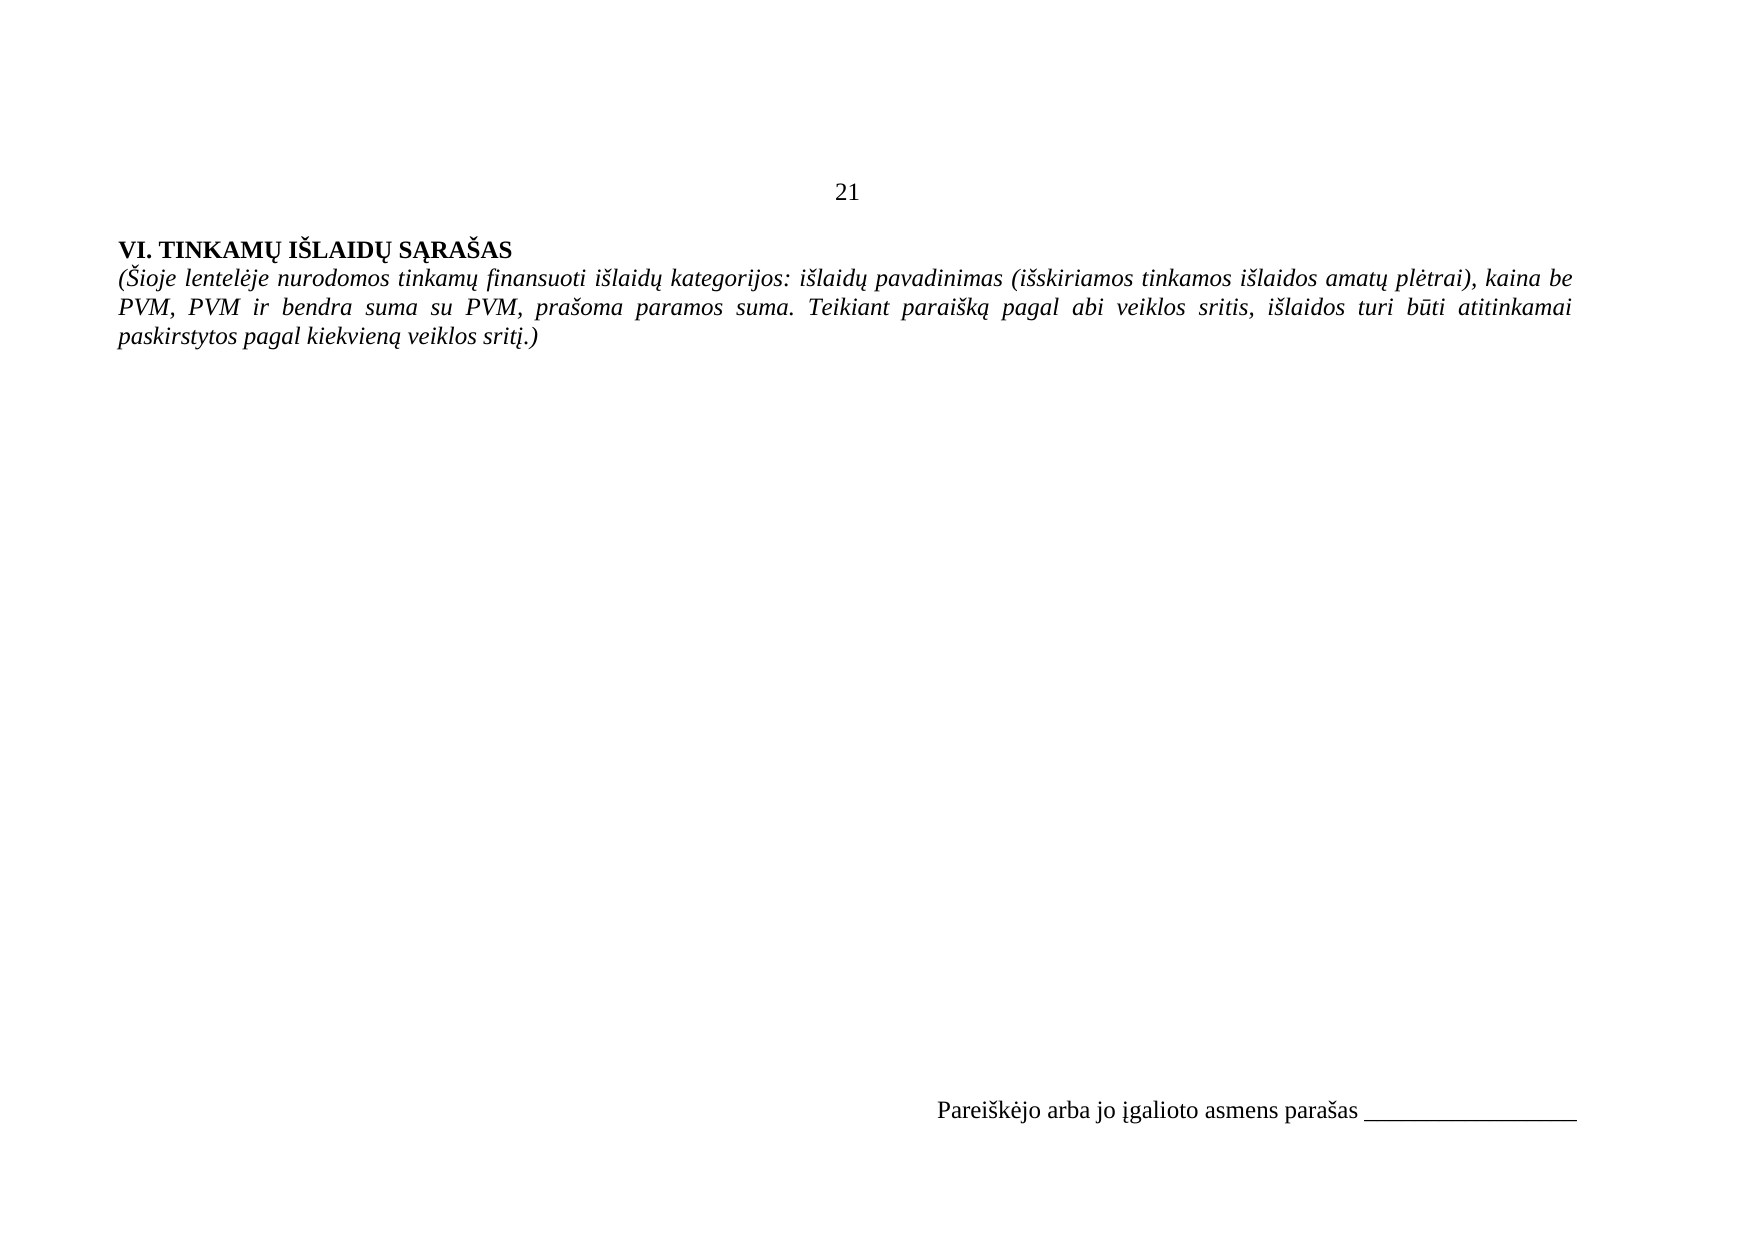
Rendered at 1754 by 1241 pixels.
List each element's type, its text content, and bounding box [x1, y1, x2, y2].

text VI. TINKAMŲ IŠLAIDŲ SĄRAŠAS [118, 235, 1577, 263]
text (Šioje lentelėje nurodomos tinkamų finansuoti išlaidų kategorijos: išlaidų pavadinimas (išskiriamos tinkamos išlaidos amatų plėtrai), kaina be PVM, PVM ir bendra suma su PVM, prašoma paramos suma. Teikiant paraišką pagal abi veiklos sritis, išlaidos turi būti atitinkamai paskirstytos pagal kiekvieną veiklos sritį.) [118, 263, 1577, 350]
